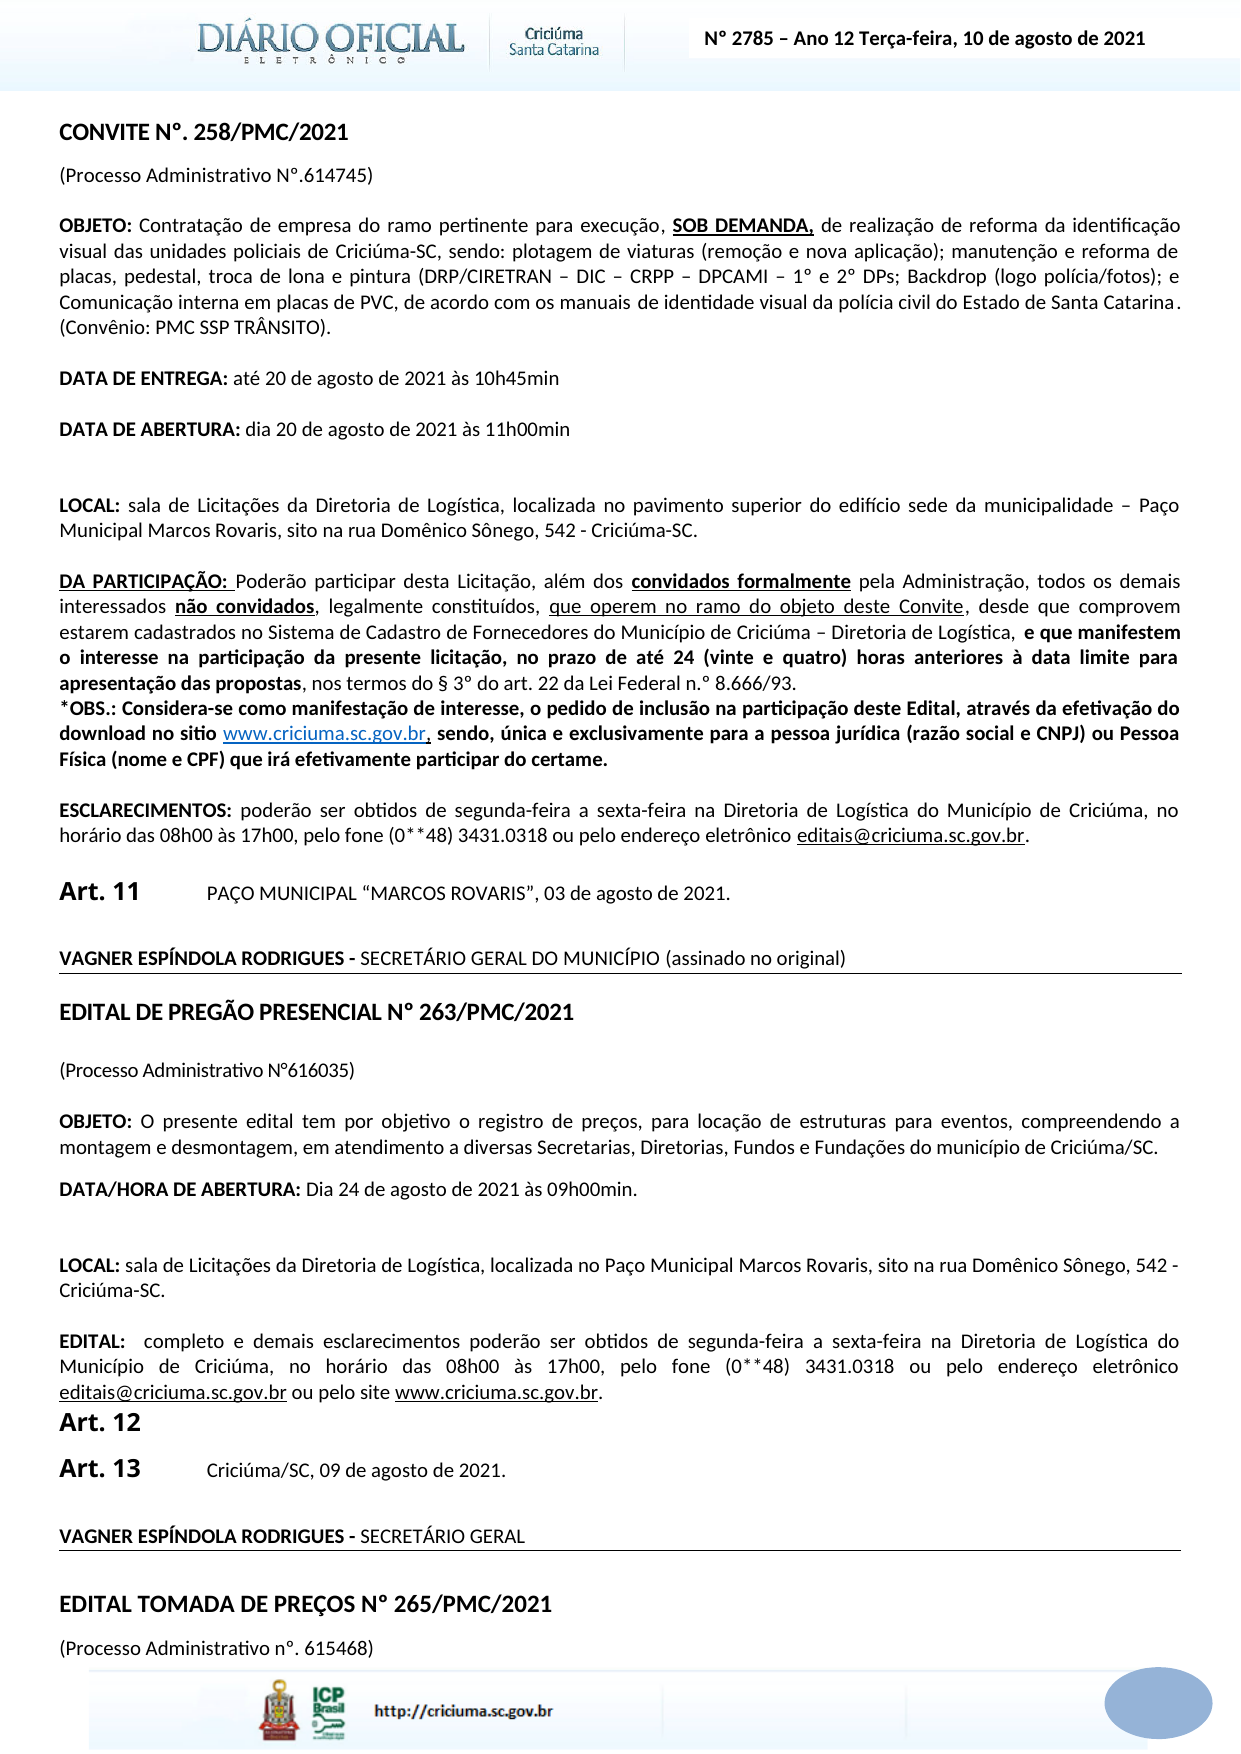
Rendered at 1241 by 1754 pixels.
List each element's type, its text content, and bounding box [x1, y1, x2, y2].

text LOCAL: sala de Licitações da Diretoria de Logística, localizada no pavimento superior do edifício sede da municipalidade – Paço Municipal Marcos Rovaris, sito na rua Domênico Sônego, 542 - Criciúma-SC. [59, 492, 1181, 543]
text DATA/HORA DE ABERTURA: Dia 24 de agosto de 2021 às 09h00min. [59, 1176, 1181, 1201]
text CONVITE Nº. 258/PMC/2021 [59, 116, 1181, 147]
text ESCLARECIMENTOS: poderão ser obtidos de segunda-feira a sexta-feira na Diretoria de Logística do Município de Criciúma, no horário das 08h00 às 17h00, pelo fone (0**48) 3431.0318 ou pelo endereço eletrônico editais@criciuma.sc.gov.br. [59, 797, 1181, 848]
text Criciúma/SC, 09 de agosto de 2021. [59, 1451, 1181, 1485]
text DA PARTICIPAÇÃO: Poderão participar desta Licitação, além dos convidados formalmente pela Administração, todos os demais interessados não convidados, legalmente constituídos, que operem no ramo do objeto deste Convite, desde que comprovem estarem cadastrados no Sistema de Cadastro de Fornecedores do Município de Criciúma – Diretoria de Logística, e que manifestem o interesse na participação da presente licitação, no prazo de até 24 (vinte e quatro) horas anteriores à data limite para apresentação das propostas, nos termos do § 3º do art. 22 da Lei Federal n.º 8.666/93. [59, 568, 1181, 695]
text DATA DE ENTREGA: até 20 de agosto de 2021 às 10h45min [59, 365, 1181, 391]
text EDITAL TOMADA DE PREÇOS Nº 265/PMC/2021 [59, 1588, 1181, 1618]
text EDITAL: completo e demais esclarecimentos poderão ser obtidos de segunda-feira a sexta-feira na Diretoria de Logística do Município de Criciúma, no horário das 08h00 às 17h00, pelo fone (0**48) 3431.0318 ou pelo endereço eletrônico editais@criciuma.sc.gov.br ou pelo site www.criciuma.sc.gov.br. [59, 1328, 1181, 1404]
text (Processo Administrativo nº. 615468) [59, 1635, 1187, 1661]
text EDITAL DE PREGÃO PRESENCIAL Nº 263/PMC/2021 [59, 997, 1181, 1027]
text VAGNER ESPÍNDOLA RODRIGUES - SECRETÁRIO GERAL [59, 1523, 1181, 1550]
text (Processo Administrativo Nº.614745) [59, 162, 1187, 187]
text DATA DE ABERTURA: dia 20 de agosto de 2021 às 11h00min [59, 416, 1181, 441]
text OBJETO: Contratação de empresa do ramo pertinente para execução, SOB DEMANDA, de realização de reforma da identificação visual das unidades policiais de Criciúma-SC, sendo: plotagem de viaturas (remoção e nova aplicação); manutenção e reforma de placas, pedestal, troca de lona e pintura (DRP/CIRETRAN – DIC – CRPP – DPCAMI – 1º e 2º DPs; Backdrop (logo polícia/fotos); e Comunicação interna em placas de PVC, de acordo com os manuais de identidade visual da polícia civil do Estado de Santa Catarina. (Convênio: PMC SSP TRÂNSITO). [59, 213, 1181, 340]
text PAÇO MUNICIPAL “MARCOS ROVARIS”, 03 de agosto de 2021. [59, 873, 1169, 907]
text OBJETO: O presente edital tem por objetivo o registro de preços, para locação de estruturas para eventos, compreendendo a montagem e desmontagem, em atendimento a diversas Secretarias, Diretorias, Fundos e Fundações do município de Criciúma/SC. [59, 1108, 1181, 1159]
text (Processo Administrativo N°616035) [59, 1058, 1181, 1083]
text VAGNER ESPÍNDOLA RODRIGUES - SECRETÁRIO GERAL DO MUNICÍPIO (assinado no original) [59, 945, 1182, 973]
text *OBS.: Considera-se como manifestação de interesse, o pedido de inclusão na participação deste Edital, através da efetivação do download no sitio www.criciuma.sc.gov.br, sendo, única e exclusivamente para a pessoa jurídica (razão social e CNPJ) ou Pessoa Física (nome e CPF) que irá efetivamente participar do certame. [59, 695, 1181, 771]
text LOCAL: sala de Licitações da Diretoria de Logística, localizada no Paço Municipal Marcos Rovaris, sito na rua Domênico Sônego, 542 - Criciúma-SC. [59, 1252, 1181, 1303]
